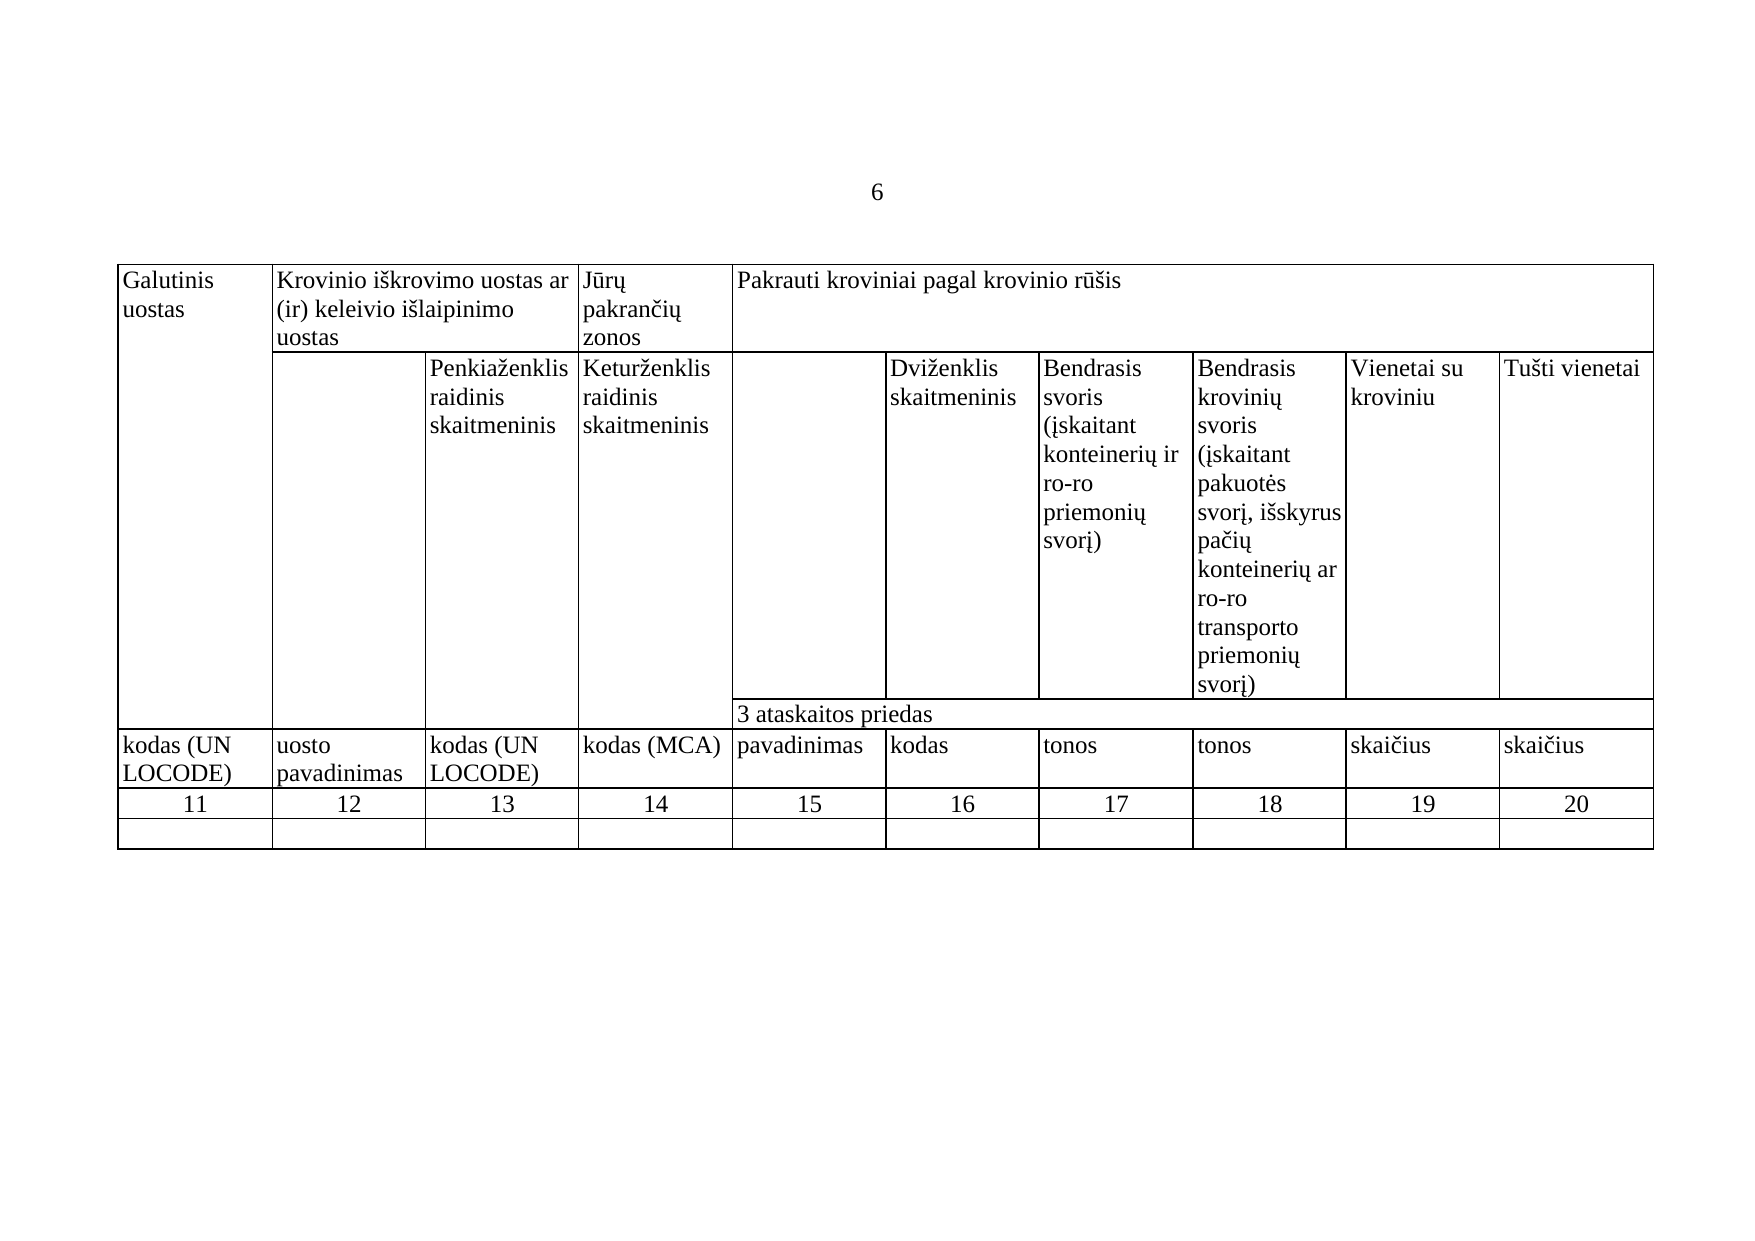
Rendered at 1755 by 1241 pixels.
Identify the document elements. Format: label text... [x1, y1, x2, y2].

table_cell Keturženklis raidinis skaitmeninis [579, 353, 732, 728]
table_cell [1347, 819, 1499, 848]
table_cell 17 [1040, 789, 1192, 817]
table_cell Bendrasis krovinių svoris (įskaitant pakuotės svorį, išskyrus pačių konteinerių ar ro-ro transporto priemonių svorį) [1194, 353, 1345, 698]
table_cell uosto pavadinimas [273, 730, 425, 787]
table_cell [273, 819, 425, 848]
table_cell kodas [887, 730, 1038, 787]
table_cell [1194, 819, 1345, 848]
table_cell Dviženklis skaitmeninis [887, 353, 1038, 698]
table_cell [1500, 819, 1653, 848]
table_cell [1040, 819, 1192, 848]
table_cell Vienetai su kroviniu [1347, 353, 1499, 698]
table_cell 15 [733, 789, 885, 817]
table_cell 11 [119, 789, 272, 817]
table_cell Bendrasis svoris (įskaitant konteinerių ir ro-ro priemonių svorį) [1040, 353, 1192, 698]
table_cell [273, 353, 425, 728]
table_cell 3 ataskaitos priedas [733, 700, 1653, 728]
table_cell kodas (UN LOCODE) [426, 730, 578, 787]
table_cell [119, 819, 272, 848]
table_header Pakrauti kroviniai pagal krovinio rūšis [733, 265, 1653, 351]
table_cell [426, 819, 578, 848]
table_cell 16 [887, 789, 1038, 817]
table_cell skaičius [1500, 730, 1653, 787]
table_cell 18 [1194, 789, 1345, 817]
table_cell 20 [1500, 789, 1653, 817]
table_cell 19 [1347, 789, 1499, 817]
table_cell [733, 353, 885, 698]
table_cell 14 [579, 789, 732, 817]
table_cell 12 [273, 789, 425, 817]
table_header Krovinio iškrovimo uostas ar (ir) keleivio išlaipinimo uostas [273, 265, 578, 351]
table_header Galutinis uostas [119, 265, 272, 728]
table_cell tonos [1040, 730, 1192, 787]
table_cell kodas (MCA) [579, 730, 732, 787]
table_cell [733, 819, 885, 848]
table_cell Penkiaženklis raidinis skaitmeninis [426, 353, 578, 728]
table_cell kodas (UN LOCODE) [119, 730, 272, 787]
table_cell [887, 819, 1038, 848]
table_cell tonos [1194, 730, 1345, 787]
table_cell 13 [426, 789, 578, 817]
table_cell Tušti vienetai [1500, 353, 1653, 698]
table_cell [579, 819, 732, 848]
table_header Jūrų pakrančių zonos [579, 265, 732, 351]
table_cell pavadinimas [733, 730, 885, 787]
table_cell skaičius [1347, 730, 1499, 787]
